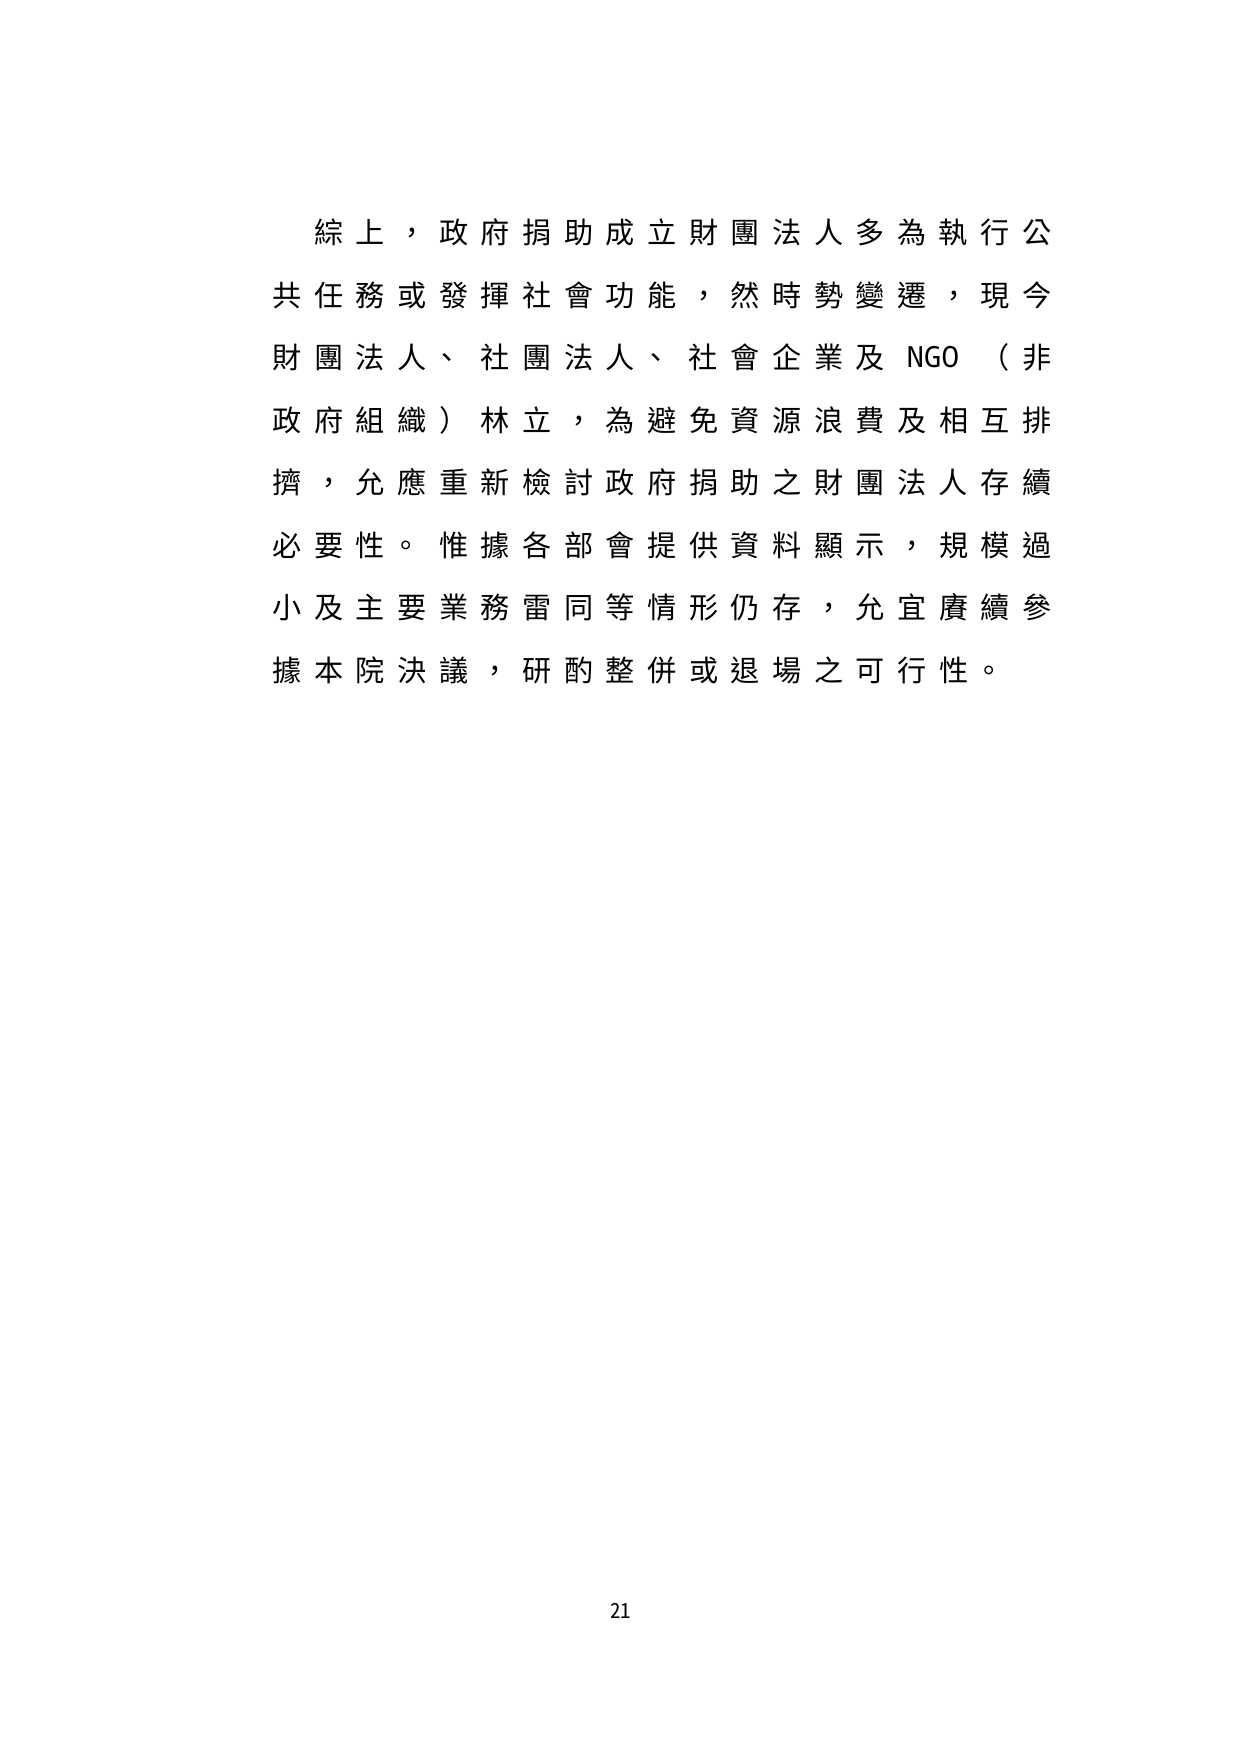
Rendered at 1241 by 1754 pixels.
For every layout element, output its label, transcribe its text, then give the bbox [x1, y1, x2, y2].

text 綜上，政府捐助成立財團法人多為執行公共任務或發揮社會功能，然時勢變遷，現今財團法人、社團法人、社會企業及NGO（非政府組織）林立，為避免資源浪費及相互排擠，允應重新檢討政府捐助之財團法人存續必要性。惟據各部會提供資料顯示，規模過小及主要業務雷同等情形仍存，允宜賡續參據本院決議，研酌整併或退場之可行性。 [242, 189, 1058, 689]
